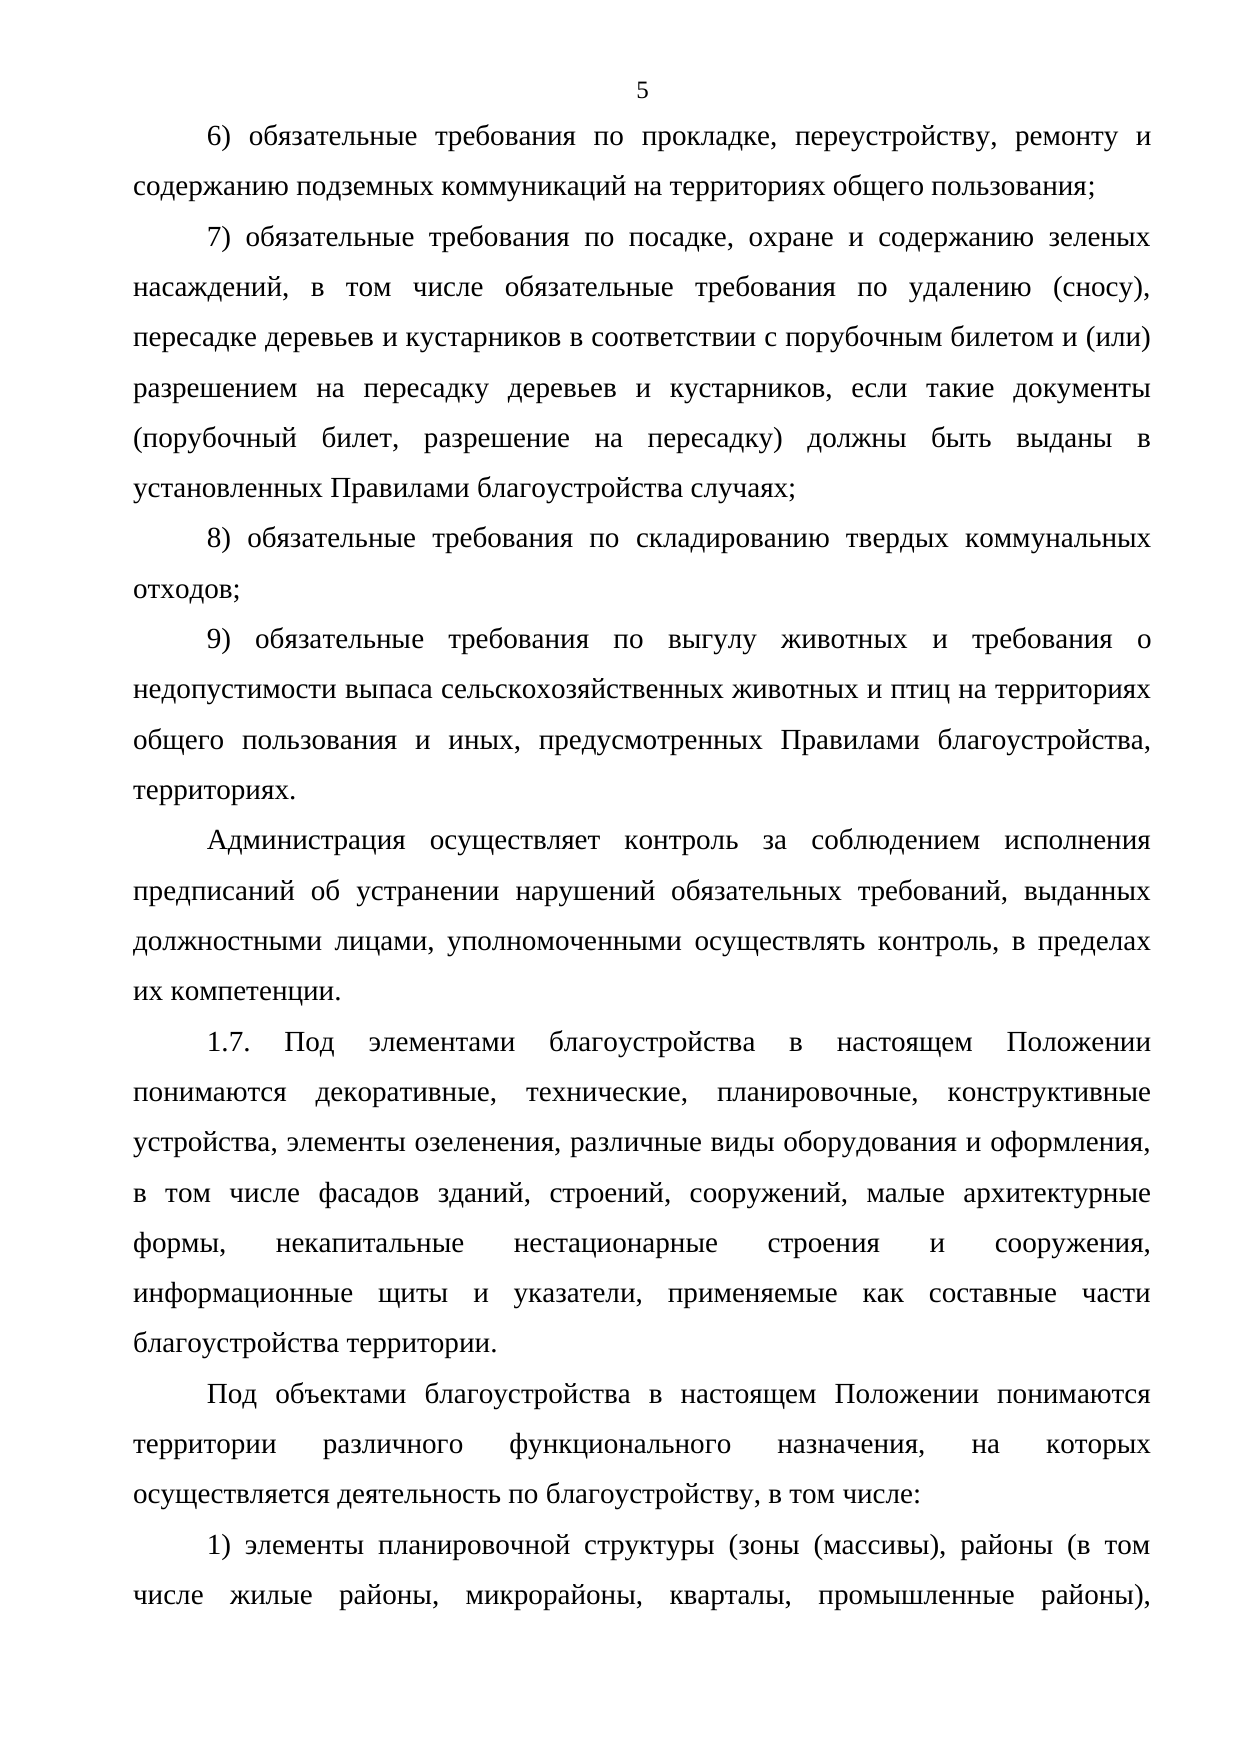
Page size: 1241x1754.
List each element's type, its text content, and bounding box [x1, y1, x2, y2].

text 8) обязательные требования по складированию твердых коммунальных отходов; [133, 521, 1152, 604]
text Под объектами благоустройства в настоящем Положении понимаются территории различного функционального назначения, на которых осуществляется деятельность по благоустройству, в том числе: [133, 1376, 1152, 1510]
text 9) обязательные требования по выгулу животных и требования о недопустимости выпаса сельскохозяйственных животных и птиц на территориях общего пользования и иных, предусмотренных Правилами благоустройства, территориях. [133, 621, 1152, 806]
text 6) обязательные требования по прокладке, переустройству, ремонту и содержанию подземных коммуникаций на территориях общего пользования; [133, 118, 1152, 202]
text 1) элементы планировочной структуры (зоны (массивы), районы (в том числе жилые районы, микрорайоны, кварталы, промышленные районы), [133, 1527, 1152, 1611]
text 7) обязательные требования по посадке, охране и содержанию зеленых насаждений, в том числе обязательные требования по удалению (сносу), пересадке деревьев и кустарников в соответствии с порубочным билетом и (или) разрешением на пересадку деревьев и кустарников, если такие документы (порубочный билет, разрешение на пересадку) должны быть выданы в установленных Правилами благоустройства случаях; [133, 219, 1152, 504]
text 1.7. Под элементами благоустройства в настоящем Положении понимаются декоративные, технические, планировочные, конструктивные устройства, элементы озеленения, различные виды оборудования и оформления, в том числе фасадов зданий, строений, сооружений, малые архитектурные формы, некапитальные нестационарные строения и сооружения, информационные щиты и указатели, применяемые как составные части благоустройства территории. [133, 1024, 1152, 1359]
text Администрация осуществляет контроль за соблюдением исполнения предписаний об устранении нарушений обязательных требований, выданных должностными лицами, уполномоченными осуществлять контроль, в пределах их компетенции. [133, 822, 1152, 1007]
